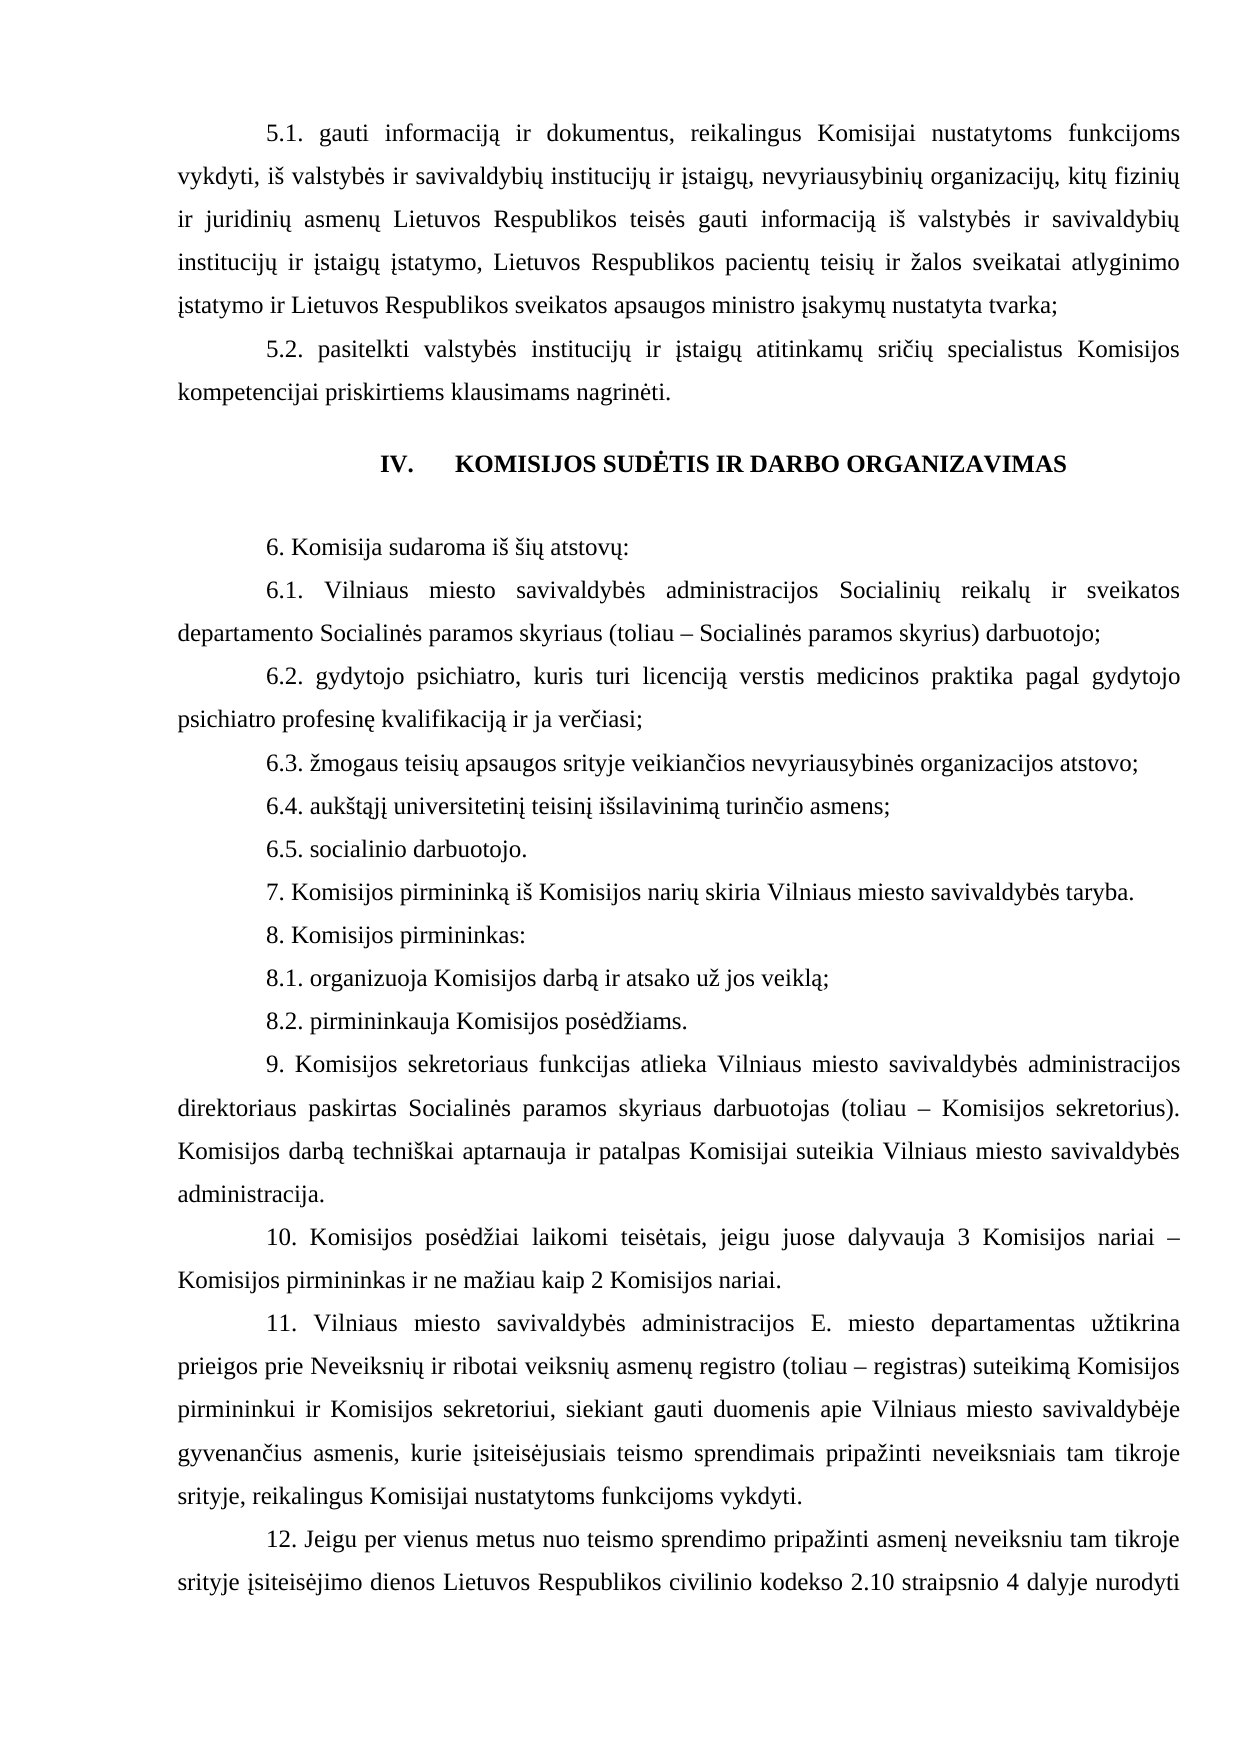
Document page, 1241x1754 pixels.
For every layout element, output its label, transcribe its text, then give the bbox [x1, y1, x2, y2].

text 8.2. pirmininkauja Komisijos posėdžiams. [177, 1006, 1181, 1035]
text 6. Komisija sudaroma iš šių atstovų: [177, 532, 1181, 561]
text 8.1. organizuoja Komisijos darbą ir atsako už jos veiklą; [177, 963, 1181, 992]
text 6.2. gydytojo psichiatro, kuris turi licenciją verstis medicinos praktika pagal gydytojo psichiatro profesinę kvalifikaciją ir ja verčiasi; [177, 661, 1181, 733]
text IV. KOMISIJOS SUDĖTIS IR DARBO ORGANIZAVIMAS [266, 449, 1181, 477]
text 5.1. gauti informaciją ir dokumentus, reikalingus Komisijai nustatytoms funkcijoms vykdyti, iš valstybės ir savivaldybių institucijų ir įstaigų, nevyriausybinių organizacijų, kitų fizinių ir juridinių asmenų Lietuvos Respublikos teisės gauti informaciją iš valstybės ir savivaldybių institucijų ir įstaigų įstatymo, Lietuvos Respublikos pacientų teisių ir žalos sveikatai atlyginimo įstatymo ir Lietuvos Respublikos sveikatos apsaugos ministro įsakymų nustatyta tvarka; [177, 118, 1181, 319]
text 12. Jeigu per vienus metus nuo teismo sprendimo pripažinti asmenį neveiksniu tam tikroje srityje įsiteisėjimo dienos Lietuvos Respublikos civilinio kodekso 2.10 straipsnio 4 dalyje nurodyti [177, 1524, 1181, 1596]
text 6.5. socialinio darbuotojo. [177, 834, 1181, 863]
text 6.4. aukštąjį universitetinį teisinį išsilavinimą turinčio asmens; [177, 791, 1181, 819]
text 6.1. Vilniaus miesto savivaldybės administracijos Socialinių reikalų ir sveikatos departamento Socialinės paramos skyriaus (toliau – Socialinės paramos skyrius) darbuotojo; [177, 575, 1181, 647]
text 7. Komisijos pirmininką iš Komisijos narių skiria Vilniaus miesto savivaldybės taryba. [177, 877, 1181, 906]
text 9. Komisijos sekretoriaus funkcijas atlieka Vilniaus miesto savivaldybės administracijos direktoriaus paskirtas Socialinės paramos skyriaus darbuotojas (toliau – Komisijos sekretorius). Komisijos darbą techniškai aptarnauja ir patalpas Komisijai suteikia Vilniaus miesto savivaldybės administracija. [177, 1049, 1181, 1208]
text 6.3. žmogaus teisių apsaugos srityje veikiančios nevyriausybinės organizacijos atstovo; [177, 748, 1181, 776]
text 8. Komisijos pirmininkas: [177, 920, 1181, 949]
text 10. Komisijos posėdžiai laikomi teisėtais, jeigu juose dalyvauja 3 Komisijos nariai – Komisijos pirmininkas ir ne mažiau kaip 2 Komisijos nariai. [177, 1222, 1181, 1294]
text 5.2. pasitelkti valstybės institucijų ir įstaigų atitinkamų sričių specialistus Komisijos kompetencijai priskirtiems klausimams nagrinėti. [177, 334, 1181, 406]
text 11. Vilniaus miesto savivaldybės administracijos E. miesto departamentas užtikrina prieigos prie Neveiksnių ir ribotai veiksnių asmenų registro (toliau – registras) suteikimą Komisijos pirmininkui ir Komisijos sekretoriui, siekiant gauti duomenis apie Vilniaus miesto savivaldybėje gyvenančius asmenis, kurie įsiteisėjusiais teismo sprendimais pripažinti neveiksniais tam tikroje srityje, reikalingus Komisijai nustatytoms funkcijoms vykdyti. [177, 1308, 1181, 1509]
